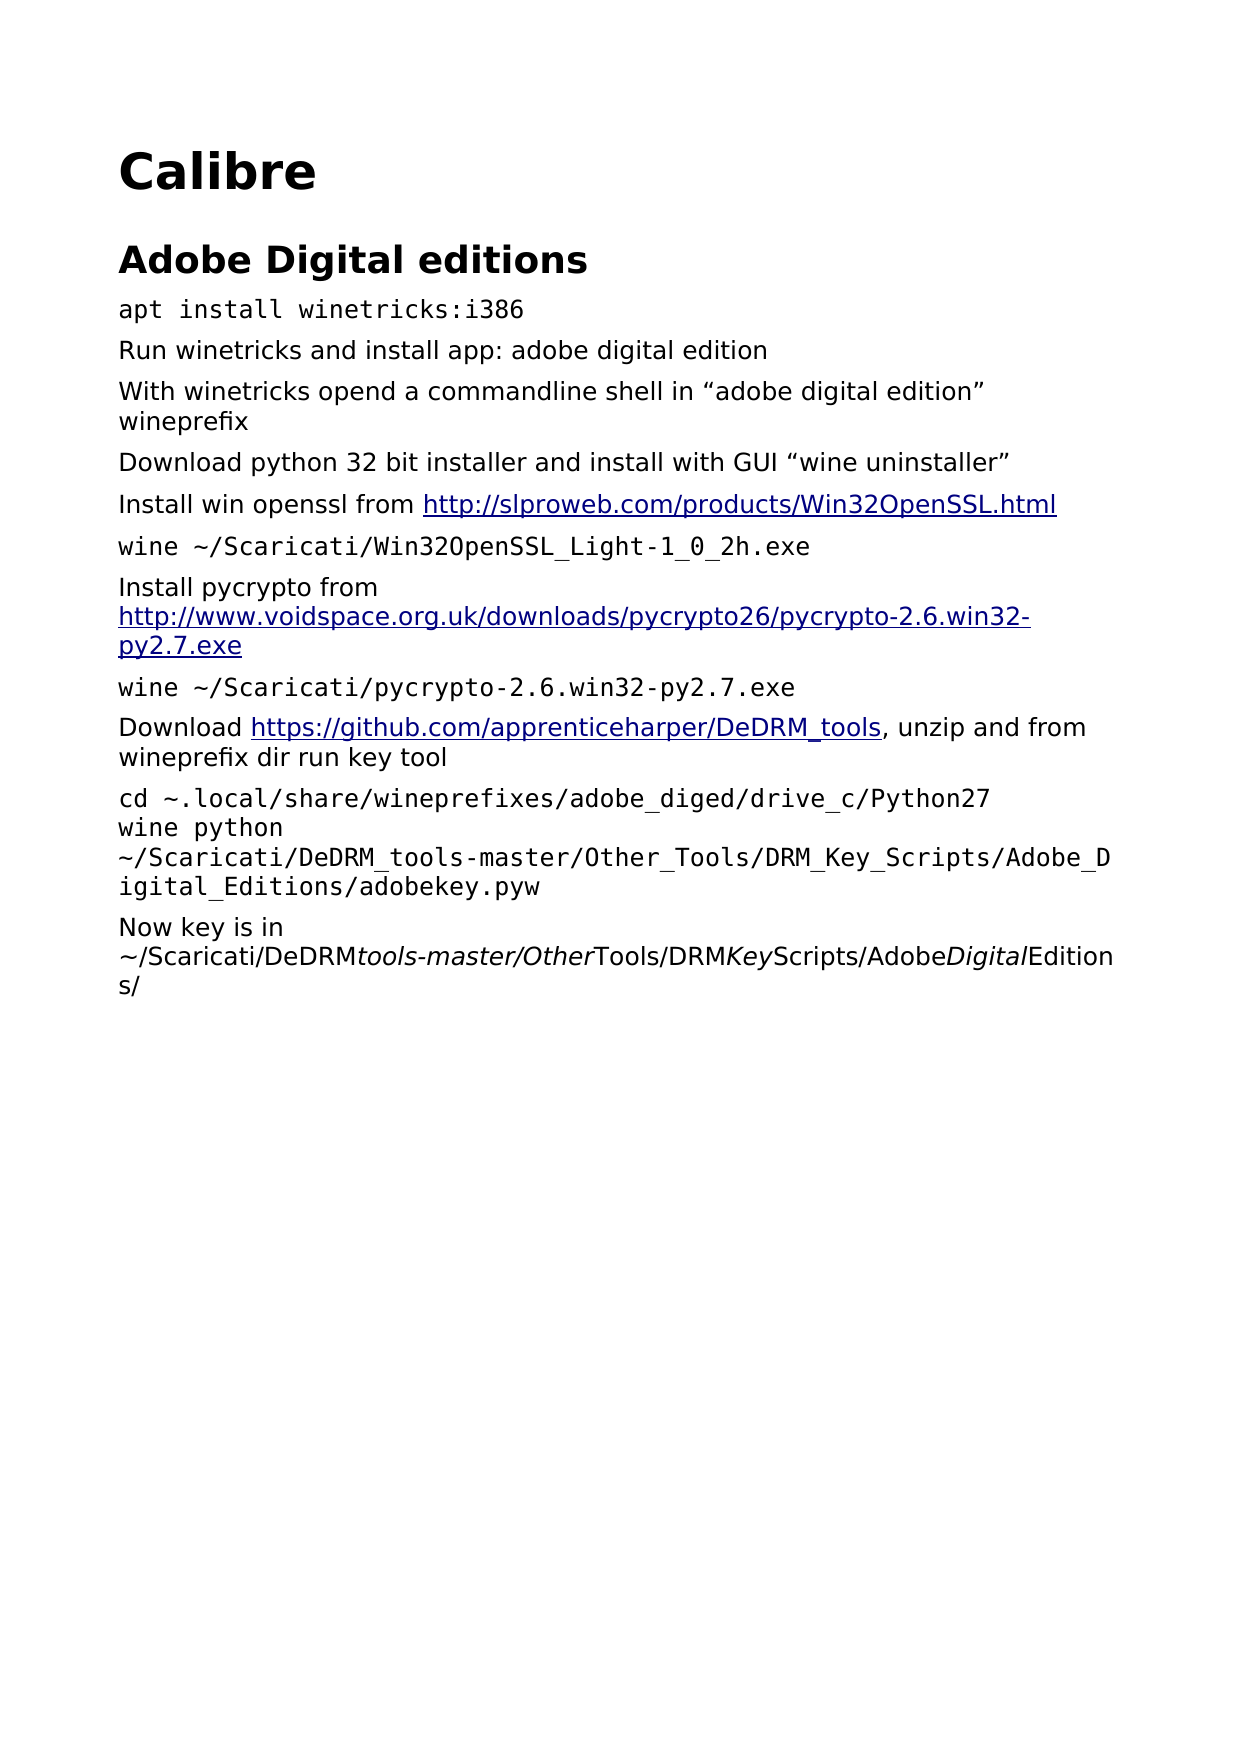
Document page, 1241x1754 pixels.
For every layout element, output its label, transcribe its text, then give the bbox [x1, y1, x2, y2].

text wine ~/Scaricati/Win32OpenSSL_Light-1_0_2h.exe [118, 532, 1122, 561]
text Download python 32 bit installer and install with GUI “wine uninstaller” [118, 448, 1122, 478]
text cd ~.local/share/wineprefixes/adobe_diged/drive_c/Python27 wine python ~/Scaricati/DeDRM_tools-master/Other_Tools/DRM_Key_Scripts/Adobe_Digital_Editions/adobekey.pyw [118, 784, 1122, 901]
text With winetricks opend a commandline shell in “adobe digital edition” wineprefix [118, 378, 1122, 436]
text apt install winetricks:i386 [118, 295, 1122, 324]
text Install pycrypto from http://www.voidspace.org.uk/downloads/pycrypto26/pycrypto-2.6.win32-py2.7.exe [118, 573, 1122, 660]
text Download https://github.com/apprenticeharper/DeDRM_tools, unzip and from wineprefix dir run key tool [118, 714, 1122, 772]
text Install win openssl from http://slproweb.com/products/Win32OpenSSL.html [118, 490, 1122, 519]
text wine ~/Scaricati/pycrypto-2.6.win32-py2.7.exe [118, 673, 1122, 702]
text Run winetricks and install app: adobe digital edition [118, 336, 1122, 365]
text Now key is in ~/Scaricati/DeDRMtools-master/OtherTools/DRMKeyScripts/AdobeDigitalEditions/ [118, 913, 1122, 1000]
subtitle Calibre [118, 143, 1122, 201]
subtitle Adobe Digital editions [118, 239, 1122, 282]
